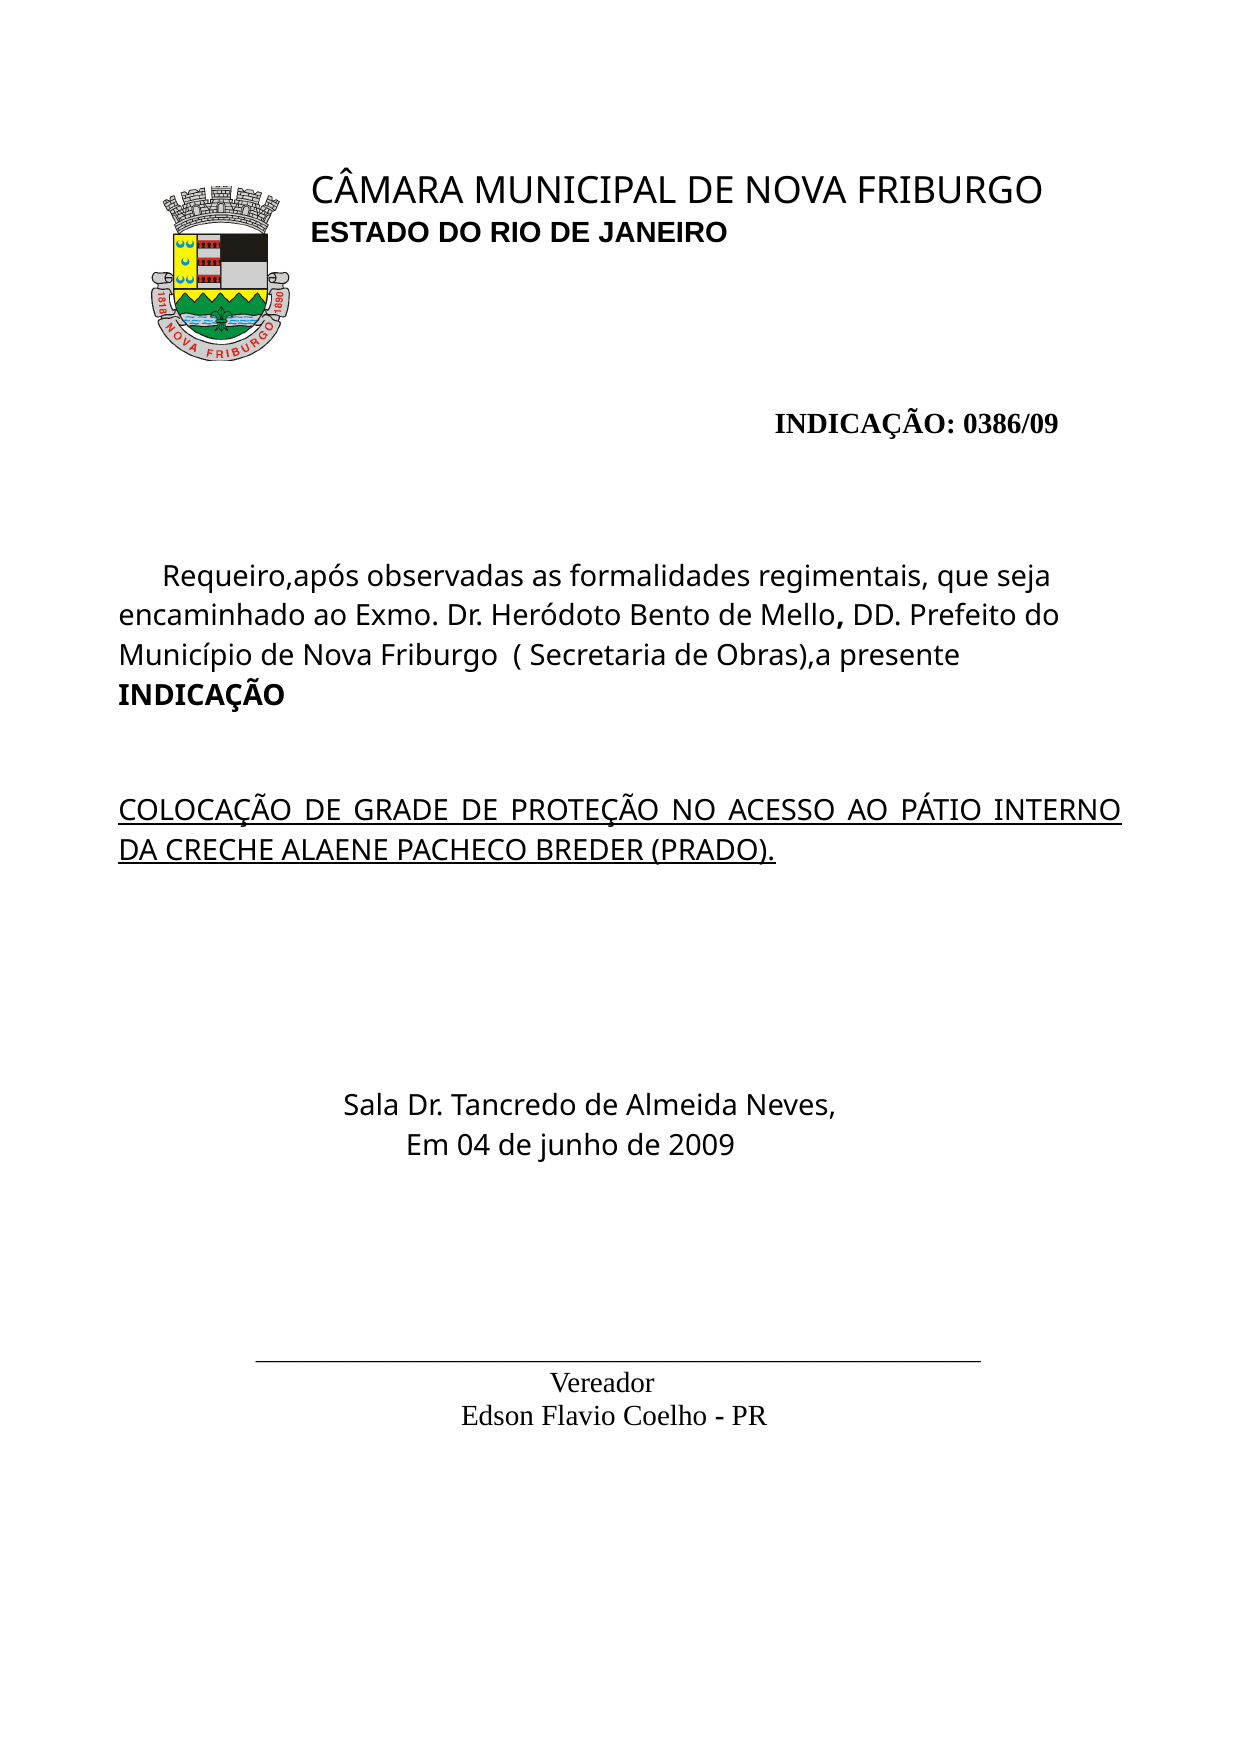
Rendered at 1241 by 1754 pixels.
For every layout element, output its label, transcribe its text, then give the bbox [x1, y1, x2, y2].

text Edson Flavio Coelho - PR [118, 1398, 1122, 1432]
text [121, 214, 151, 248]
text COLOCAÇÃO DE GRADE DE PROTEÇÃO NO ACESSO AO PÁTIO INTERNO [118, 789, 1122, 823]
text __________________________________________________________ [118, 1336, 1122, 1365]
text CÂMARA MUNICIPAL DE NOVA FRIBURGO [118, 163, 1122, 361]
text Em 04 de junho de 2009 [118, 1124, 1122, 1163]
text INDICAÇÃO: 0386/09 [118, 406, 1122, 440]
text Sala Dr. Tancredo de Almeida Neves, [118, 1084, 1122, 1124]
text DA CRECHE ALAENE PACHECO BREDER (PRADO). [118, 825, 1122, 868]
text Vereador [118, 1365, 1122, 1398]
text ESTADO DO RIO DE JANEIRO [292, 214, 1122, 248]
text Requeiro,após observadas as formalidades regimentais, que seja encaminhado ao Exmo. Dr. Heródoto Bento de Mello, DD. Prefeito do Município de Nova Friburgo ( Secretaria de Obras),a presente INDICAÇÃO [118, 555, 1122, 713]
